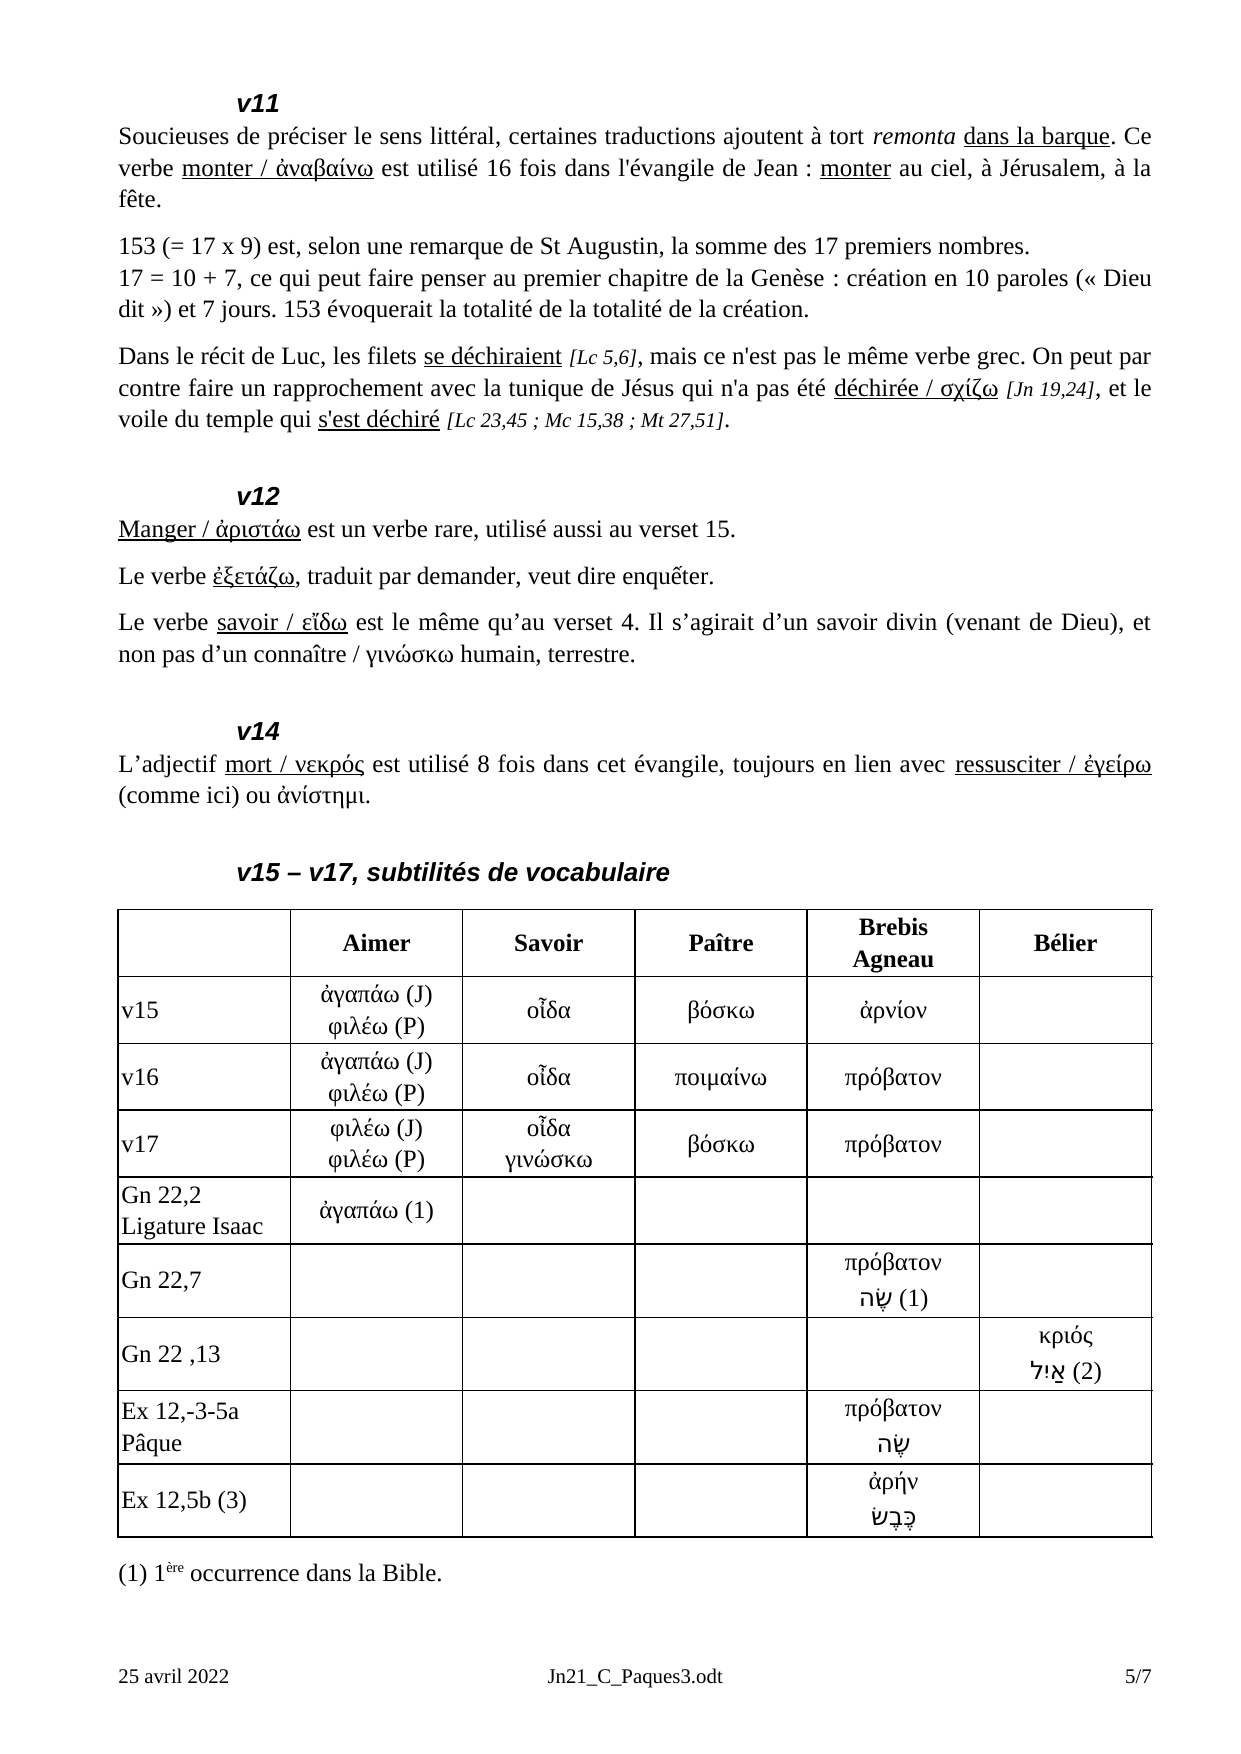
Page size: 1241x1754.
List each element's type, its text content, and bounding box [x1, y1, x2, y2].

table_cell [463, 1178, 634, 1243]
text Le verbe ἐξετάζω, traduit par demander, veut dire enquếter. [118, 562, 1152, 589]
table_cell [291, 1245, 462, 1316]
table_cell [463, 1318, 634, 1389]
table_cell [808, 1318, 979, 1389]
table_header Savoir [463, 910, 634, 976]
text (1) 1ère occurrence dans la Bible. [118, 1559, 1152, 1587]
table_cell [980, 977, 1151, 1042]
table_cell [291, 1465, 462, 1536]
table_cell κριός אַיִל (f2) [980, 1318, 1151, 1389]
text Manger / ἀριστάω est un verbe rare, utilisé aussi au verset 15. [118, 515, 1152, 543]
table_cell ποιμαίνω [636, 1044, 806, 1109]
table_cell [463, 1465, 634, 1536]
table_cell [636, 1245, 806, 1316]
table_cell [808, 1178, 979, 1243]
table_cell [463, 1391, 634, 1463]
table_cell Gn 22 ,13 [119, 1318, 290, 1389]
table_cell v15 [119, 977, 290, 1042]
table_cell [980, 1111, 1151, 1176]
text 153 (= 17 x 9) est, selon une remarque de St Augustin, la somme des 17 premiers nombres. [118, 232, 1152, 260]
table_cell Gn 22,7 [119, 1245, 290, 1316]
subtitle v12 [236, 482, 1152, 511]
table_cell πρόβατον שֶׂה [808, 1391, 979, 1463]
table_header Brebis Agneau [808, 910, 979, 976]
table_cell βόσκω [636, 1111, 806, 1176]
table_cell [636, 1391, 806, 1463]
table_cell [463, 1245, 634, 1316]
table_cell v17 [119, 1111, 290, 1176]
table_cell ἀγαπάω (1) [291, 1178, 462, 1243]
table_cell πρόβατον [808, 1044, 979, 1109]
table_cell πρόβατον שֶׂה (f1) [808, 1245, 979, 1316]
table_cell οἶδα [463, 977, 634, 1042]
table_cell [291, 1391, 462, 1463]
table_cell Ex 12,-3-5a Pâque [119, 1391, 290, 1463]
table_cell [980, 1178, 1151, 1243]
table_cell [980, 1465, 1151, 1536]
table_cell ἀγαπάω (J) φιλέω (P) [291, 1044, 462, 1109]
table_cell v16 [119, 1044, 290, 1109]
text L’adjectif mort / νεκρός est utilisé 8 fois dans cet évangile, toujours en lien avec ressusciter / ἐγείρω (comme ici) ou ἀνίστημι. [118, 750, 1152, 809]
table_cell Ex 12,5b (3) [119, 1465, 290, 1536]
text Le verbe savoir / εἴδω est le même qu’au verset 4. Il s’agirait d’un savoir divin (venant de Dieu), et non pas d’un connaître / γινώσκω humain, terrestre. [118, 608, 1152, 668]
text 17 = 10 + 7, ce qui peut faire penser au premier chapitre de la Genèse : création en 10 paroles (« Dieu dit ») et 7 jours. 153 évoquerait la totalité de la totalité de la création. [118, 264, 1152, 323]
text Dans le récit de Luc, les filets se déchiraient [Lc 5,6], mais ce n'est pas le même verbe grec. On peut par contre faire un rapprochement avec la tunique de Jésus qui n'a pas été déchirée / σχίζω [Jn 19,24], et le voile du temple qui s'est déchiré [Lc 23,45 ; Mc 15,38 ; Mt 27,51]. [118, 342, 1152, 433]
table_cell βόσκω [636, 977, 806, 1042]
text Soucieuses de préciser le sens littéral, certaines traductions ajoutent à tort remonta dans la barque. Ce verbe monter / ἀναβαίνω est utilisé 16 fois dans l'évangile de Jean : monter au ciel, à Jérusalem, à la fête. [118, 122, 1152, 213]
table_cell [980, 1245, 1151, 1316]
subtitle v15 – v17, subtilités de vocabulaire [236, 858, 1152, 887]
subtitle v11 [236, 88, 1152, 118]
table_header Bélier [980, 910, 1151, 976]
table_cell [636, 1465, 806, 1536]
table_cell Gn 22,2 Ligature Isaac [119, 1178, 290, 1243]
table_cell οἶδα γινώσκω [463, 1111, 634, 1176]
table_cell φιλέω (J) φιλέω (P) [291, 1111, 462, 1176]
table_cell οἶδα [463, 1044, 634, 1109]
table_header Paître [636, 910, 806, 976]
table_cell [980, 1044, 1151, 1109]
table_cell [291, 1318, 462, 1389]
table_cell [636, 1178, 806, 1243]
table_header Aimer [291, 910, 462, 976]
table_cell ἀρνίον [808, 977, 979, 1042]
table_cell [636, 1318, 806, 1389]
table_cell [980, 1391, 1151, 1463]
table_header [119, 910, 290, 976]
table_cell ἀγαπάω (J) φιλέω (P) [291, 977, 462, 1042]
table_cell πρόβατον [808, 1111, 979, 1176]
table_cell ἀρήν כֶּבֶשׂ [808, 1465, 979, 1536]
subtitle v14 [236, 716, 1152, 745]
